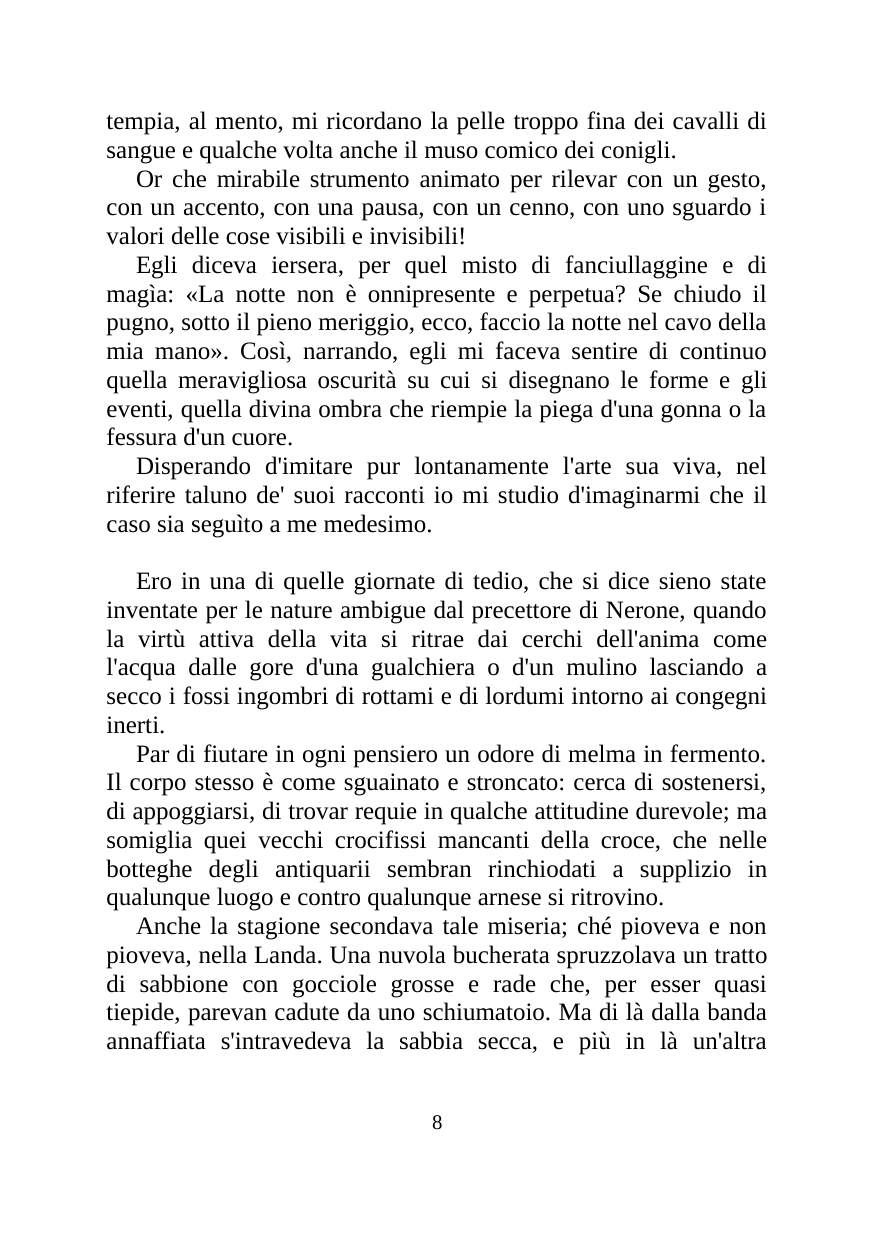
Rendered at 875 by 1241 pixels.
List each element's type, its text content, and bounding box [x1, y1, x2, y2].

text Or che mirabile strumento animato per rilevar con un gesto, con un accento, con una pausa, con un cenno, con uno sguardo i valori delle cose visibili e invisibili! [106, 164, 768, 250]
text Egli diceva iersera, per quel misto di fanciullaggine e di magìa: «La notte non è onnipresente e perpetua? Se chiudo il pugno, sotto il pieno meriggio, ecco, faccio la notte nel cavo della mia mano». Così, narrando, egli mi faceva sentire di continuo quella meravigliosa oscurità su cui si disegnano le forme e gli eventi, quella divina ombra che riempie la piega d'una gonna o la fessura d'un cuore. [106, 250, 768, 451]
text tempia, al mento, mi ricordano la pelle troppo fina dei cavalli di sangue e qualche volta anche il muso comico dei conigli. [106, 106, 768, 164]
text Ero in una di quelle giornate di tedio, che si dice sieno state inventate per le nature ambigue dal precettore di Nerone, quando la virtù attiva della vita si ritrae dai cerchi dell'anima come l'acqua dalle gore d'una gualchiera o d'un mulino lasciando a secco i fossi ingombri di rottami e di lordumi intorno ai congegni inerti. [106, 566, 768, 739]
text Disperando d'imitare pur lontanamente l'arte sua viva, nel riferire taluno de' suoi racconti io mi studio d'imaginarmi che il caso sia seguìto a me medesimo. [106, 451, 768, 537]
text Anche la stagione secondava tale miseria; ché pioveva e non pioveva, nella Landa. Una nuvola bucherata spruzzolava un tratto di sabbione con gocciole grosse e rade che, per esser quasi tiepide, parevan cadute da uno schiumatoio. Ma di là dalla banda annaffiata s'intravedeva la sabbia secca, e più in là un'altra [106, 911, 768, 1055]
text Par di fiutare in ogni pensiero un odore di melma in fermento. Il corpo stesso è come sguainato e stroncato: cerca di sostenersi, di appoggiarsi, di trovar requie in qualche attitudine durevole; ma somiglia quei vecchi crocifissi mancanti della croce, che nelle botteghe degli antiquarii sembran rinchiodati a supplizio in qualunque luogo e contro qualunque arnese si ritrovino. [106, 739, 768, 911]
